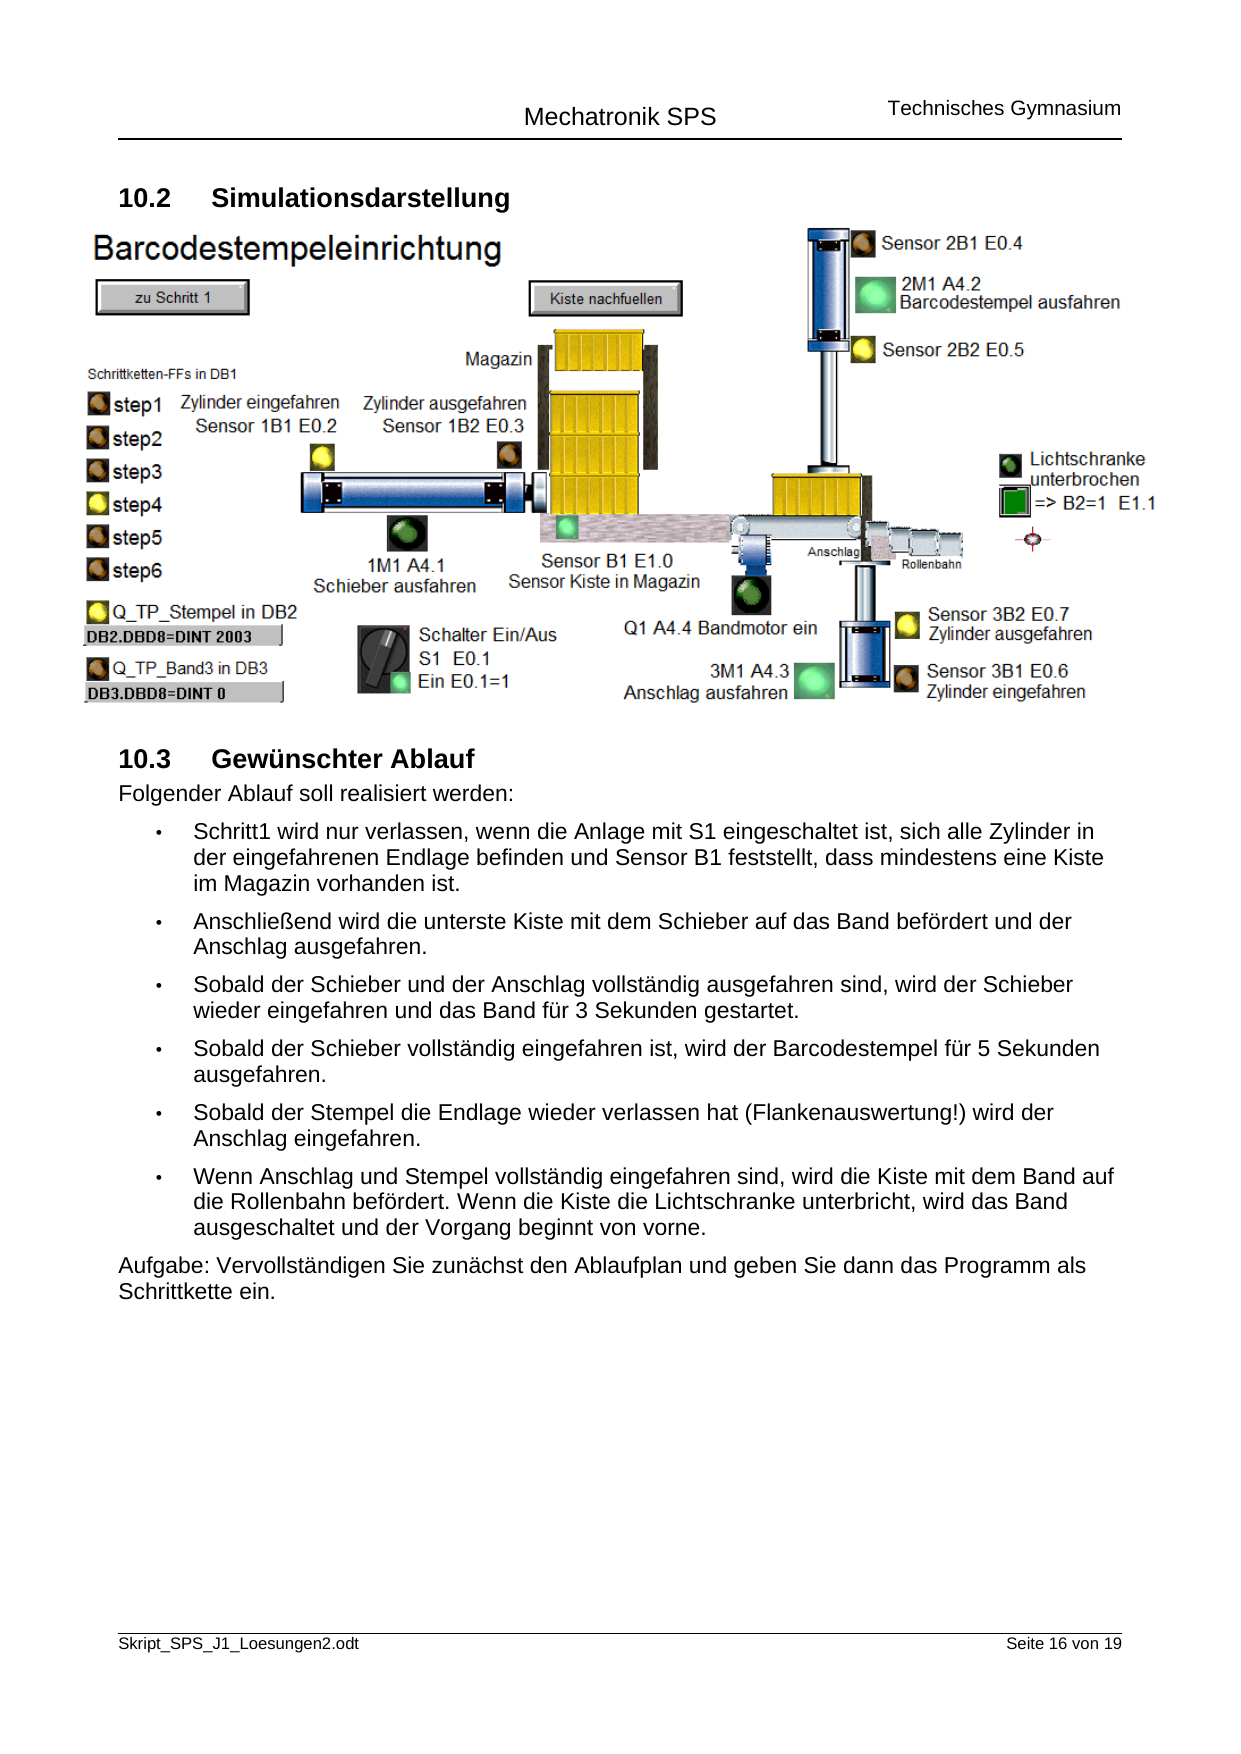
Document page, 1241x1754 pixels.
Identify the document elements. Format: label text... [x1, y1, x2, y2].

subtitle Simulationsdarstellung [118, 183, 1122, 213]
text Folgender Ablauf soll realisiert werden: [118, 781, 1122, 807]
picture [82, 219, 1158, 706]
text Aufgabe: Vervollständigen Sie zunächst den Ablaufplan und geben Sie dann das Programm als Schrittkette ein. [118, 1253, 1122, 1304]
list Sobald der Schieber vollständig eingefahren ist, wird der Barcodestempel für 5 Sekunden ausgefahren. [156, 1036, 1122, 1087]
list Sobald der Schieber und der Anschlag vollständig ausgefahren sind, wird der Schieber wieder eingefahren und das Band für 3 Sekunden gestartet. [156, 972, 1122, 1023]
list Sobald der Stempel die Endlage wieder verlassen hat (Flankenauswertung!) wird der Anschlag eingefahren. [156, 1100, 1122, 1151]
list Anschließend wird die unterste Kiste mit dem Schieber auf das Band befördert und der Anschlag ausgefahren. [156, 908, 1122, 960]
list Schritt1 wird nur verlassen, wenn die Anlage mit S1 eingeschaltet ist, sich alle Zylinder in der eingefahrenen Endlage befinden und Sensor B1 feststellt, dass mindestens eine Kiste im Magazin vorhanden ist. [156, 819, 1122, 896]
subtitle Gewünschter Ablauf [118, 744, 1122, 774]
list Wenn Anschlag und Stempel vollständig eingefahren sind, wird die Kiste mit dem Band auf die Rollenbahn befördert. Wenn die Kiste die Lichtschranke unterbricht, wird das Band ausgeschaltet und der Vorgang beginnt von vorne. [156, 1163, 1122, 1240]
